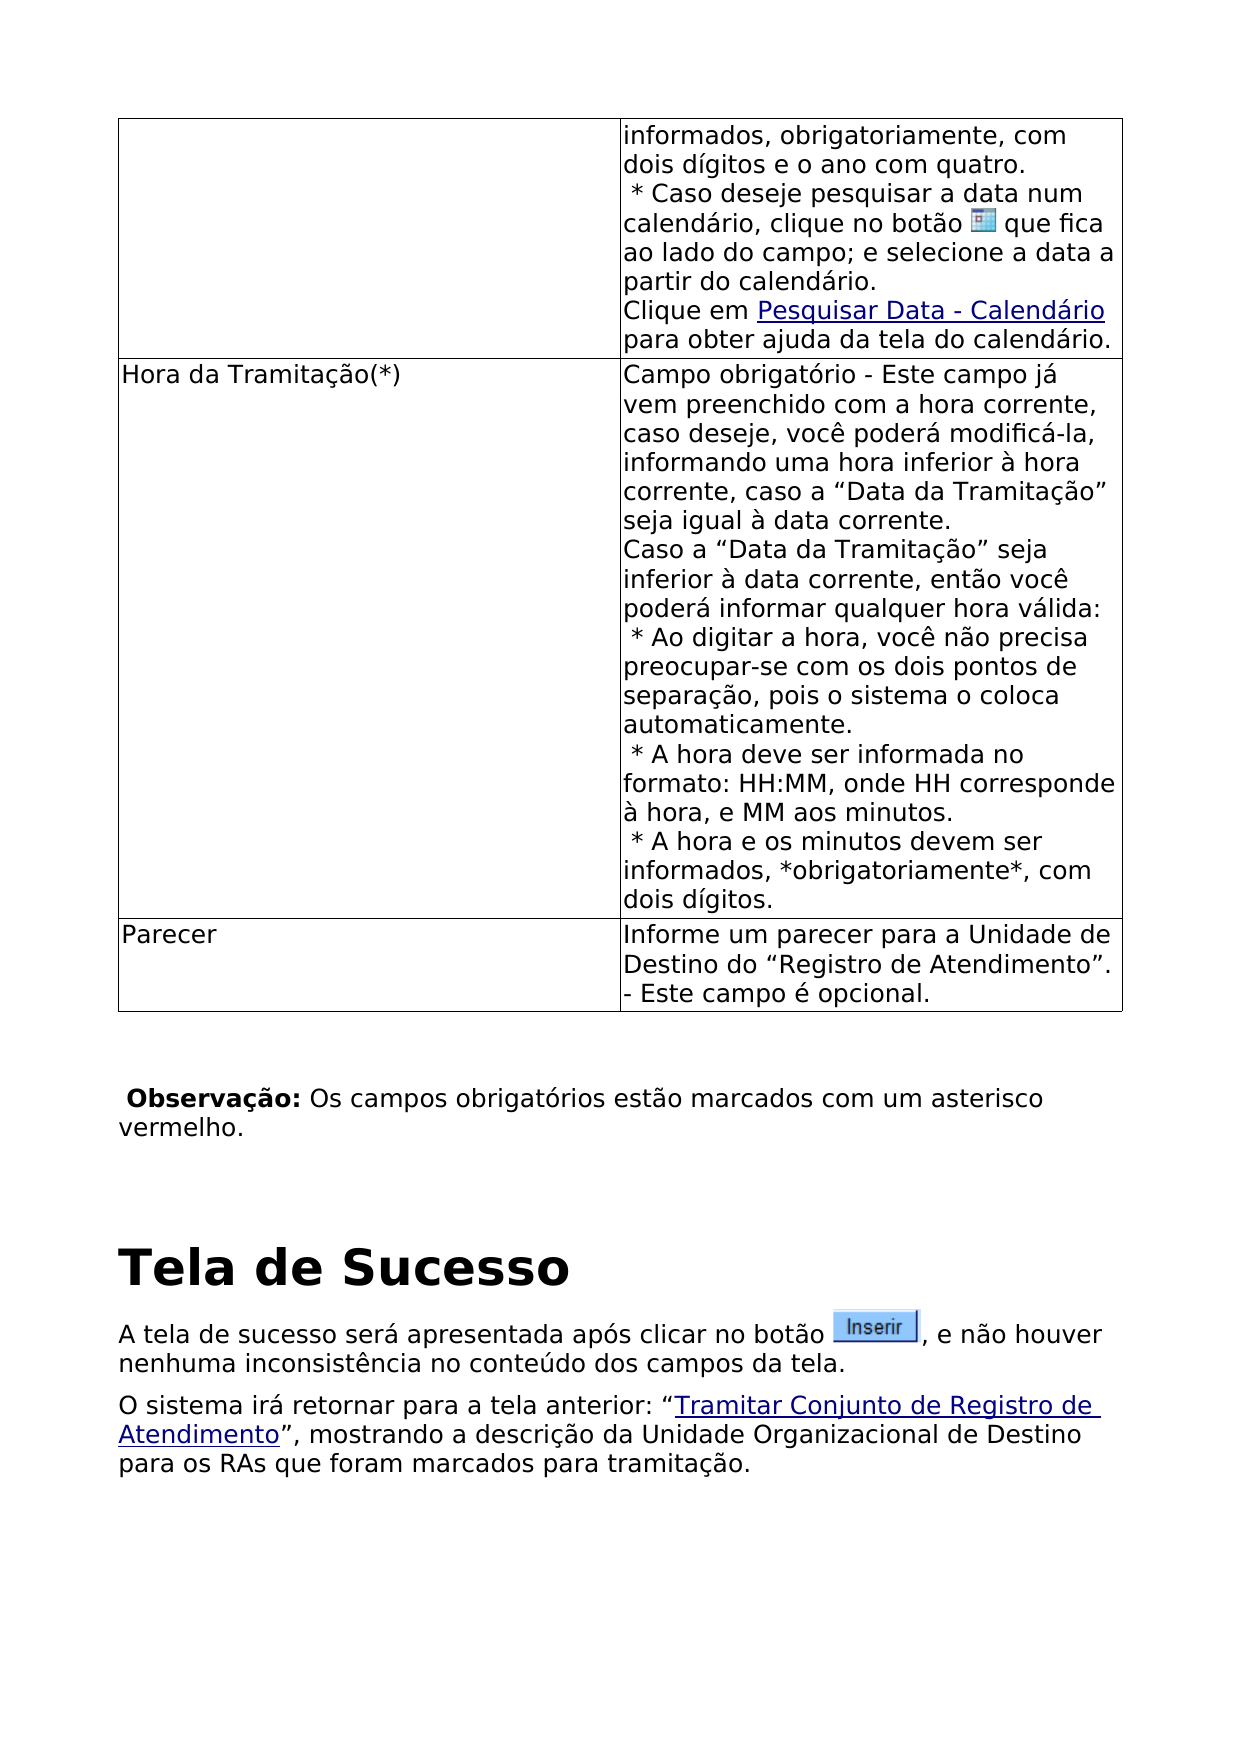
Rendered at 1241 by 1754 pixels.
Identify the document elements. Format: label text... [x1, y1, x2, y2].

table_cell [119, 119, 620, 358]
table_cell Informe um parecer para a Unidade de Destino do “Registro de Atendimento”. - Este campo é opcional. [621, 919, 1122, 1011]
text Observação: Os campos obrigatórios estão marcados com um asterisco vermelho. [118, 1026, 1122, 1201]
table_cell Campo obrigatório - Este campo já vem preenchido com a hora corrente, caso deseje, você poderá modificá-la, informando uma hora inferior à hora corrente, caso a “Data da Tramitação” seja igual à data corrente. Caso a “Data da Tramitação” seja inferior à data corrente, então você poderá informar qualquer hora válida: * Ao digitar a hora, você não precisa preocupar-se com os dois pontos de separação, pois o sistema o coloca automaticamente. * A hora deve ser informada no formato: HH:MM, onde HH corresponde à hora, e MM aos minutos. * A hora e os minutos devem ser informados, *obrigatoriamente*, com dois dígitos. [621, 359, 1122, 918]
table_cell Parecer [119, 919, 620, 1011]
table_cell Hora da Tramitação(*) [119, 359, 620, 918]
text A tela de sucesso será apresentada após clicar no botão , e não houver nenhuma inconsistência no conteúdo dos campos da tela. [118, 1309, 1122, 1379]
picture [833, 1309, 921, 1344]
text O sistema irá retornar para a tela anterior: “Tramitar Conjunto de Registro de Atendimento”, mostrando a descrição da Unidade Organizacional de Destino para os RAs que foram marcados para tramitação. [118, 1391, 1122, 1508]
table_cell informados, obrigatoriamente, com dois dígitos e o ano com quatro. * Caso deseje pesquisar a data num calendário, clique no botão que fica ao lado do campo; e selecione a data a partir do calendário. Clique em Pesquisar Data - Calendário para obter ajuda da tela do calendário. [621, 119, 1122, 358]
subtitle Tela de Sucesso [118, 1238, 1122, 1297]
picture [971, 208, 997, 232]
